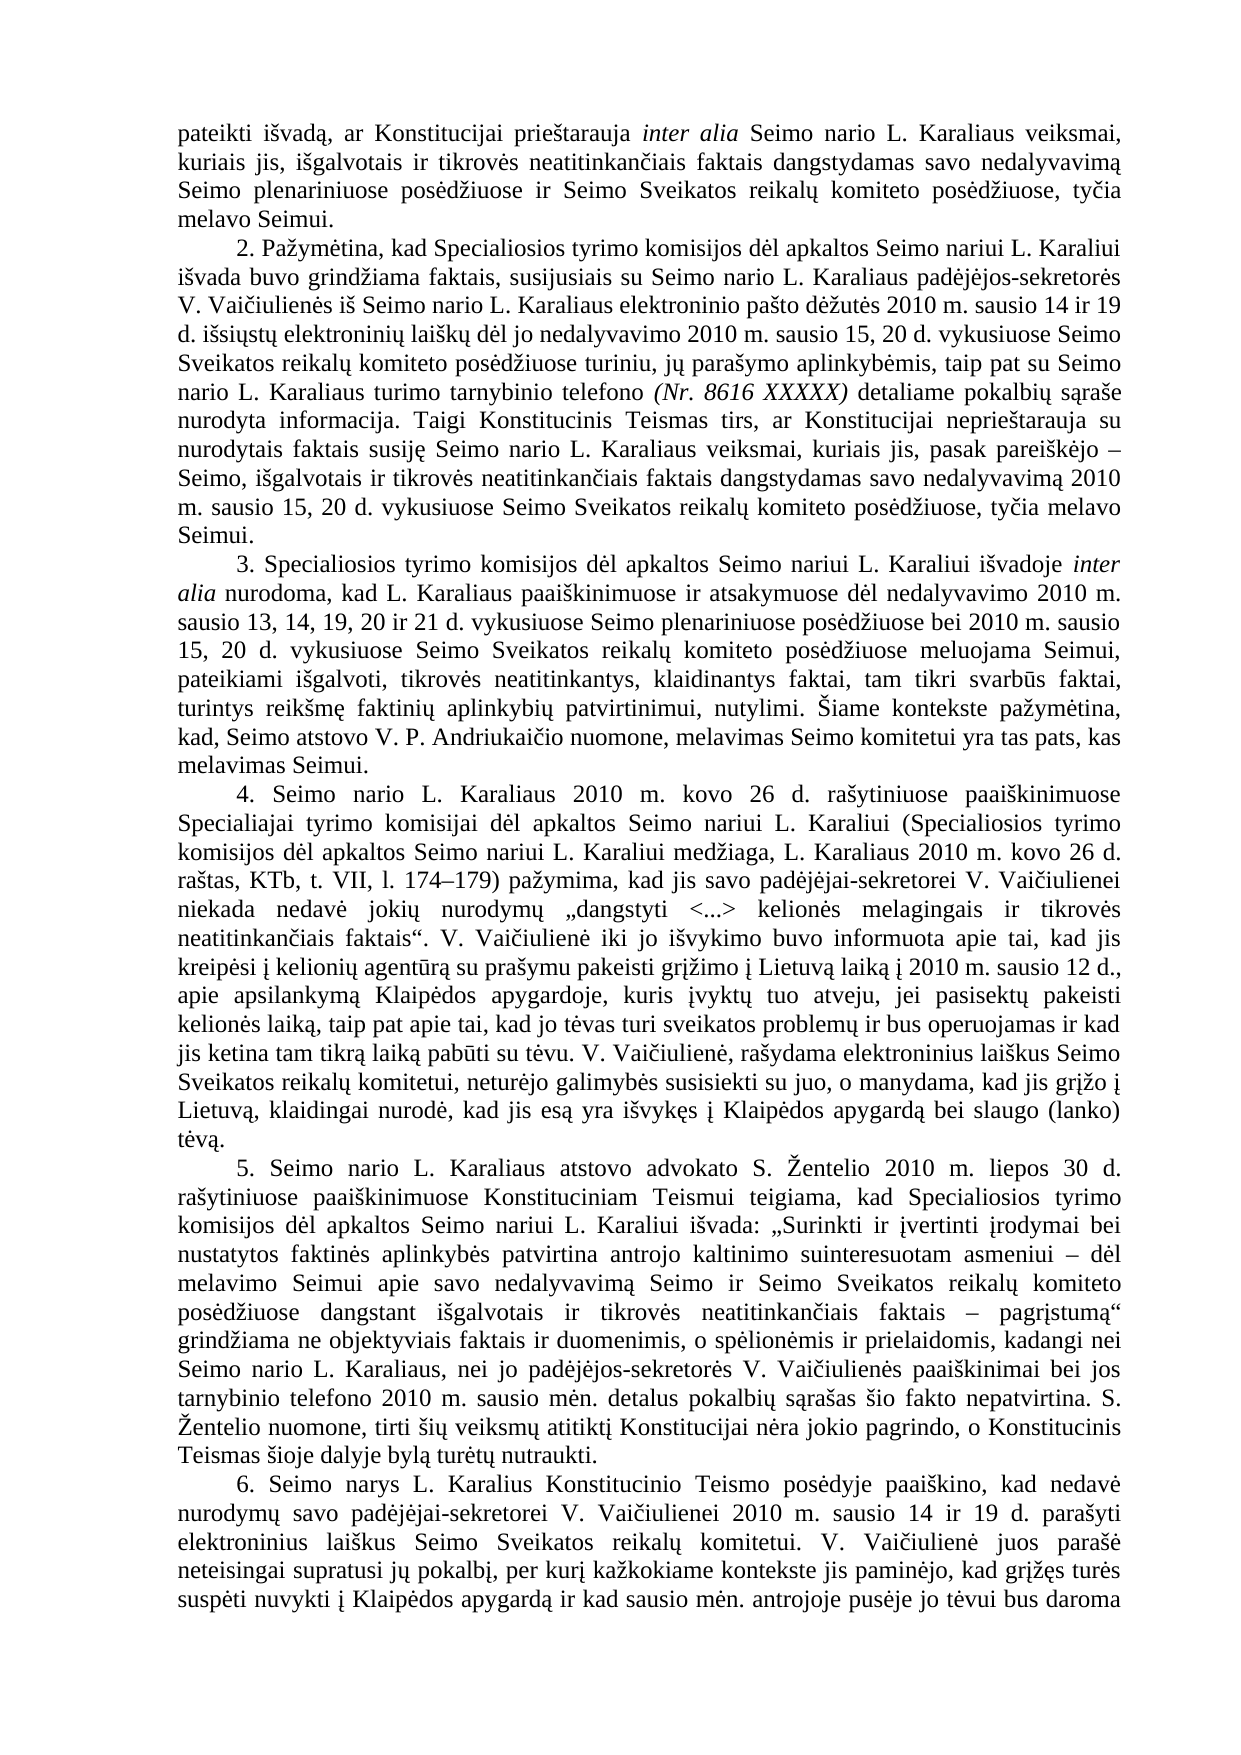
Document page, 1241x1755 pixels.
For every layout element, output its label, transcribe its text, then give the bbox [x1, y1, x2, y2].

text 2. Pažymėtina, kad Specialiosios tyrimo komisijos dėl apkaltos Seimo nariui L. Karaliui išvada buvo grindžiama faktais, susijusiais su Seimo nario L. Karaliaus padėjėjos-sekretorės V. Vaičiulienės iš Seimo nario L. Karaliaus elektroninio pašto dėžutės 2010 m. sausio 14 ir 19 d. išsiųstų elektroninių laiškų dėl jo nedalyvavimo 2010 m. sausio 15, 20 d. vykusiuose Seimo Sveikatos reikalų komiteto posėdžiuose turiniu, jų parašymo aplinkybėmis, taip pat su Seimo nario L. Karaliaus turimo tarnybinio telefono (Nr. 8616 XXXXX) detaliame pokalbių sąraše nurodyta informacija. Taigi Konstitucinis Teismas tirs, ar Konstitucijai neprieštarauja su nurodytais faktais susiję Seimo nario L. Karaliaus veiksmai, kuriais jis, pasak pareiškėjo – Seimo, išgalvotais ir tikrovės neatitinkančiais faktais dangstydamas savo nedalyvavimą 2010 m. sausio 15, 20 d. vykusiuose Seimo Sveikatos reikalų komiteto posėdžiuose, tyčia melavo Seimui. [177, 233, 1122, 549]
text 3. Specialiosios tyrimo komisijos dėl apkaltos Seimo nariui L. Karaliui išvadoje inter alia nurodoma, kad L. Karaliaus paaiškinimuose ir atsakymuose dėl nedalyvavimo 2010 m. sausio 13, 14, 19, 20 ir 21 d. vykusiuose Seimo plenariniuose posėdžiuose bei 2010 m. sausio 15, 20 d. vykusiuose Seimo Sveikatos reikalų komiteto posėdžiuose meluojama Seimui, pateikiami išgalvoti, tikrovės neatitinkantys, klaidinantys faktai, tam tikri svarbūs faktai, turintys reikšmę faktinių aplinkybių patvirtinimui, nutylimi. Šiame kontekste pažymėtina, kad, Seimo atstovo V. P. Andriukaičio nuomone, melavimas Seimo komitetui yra tas pats, kas melavimas Seimui. [177, 549, 1122, 779]
text 5. Seimo nario L. Karaliaus atstovo advokato S. Žentelio 2010 m. liepos 30 d. rašytiniuose paaiškinimuose Konstituciniam Teismui teigiama, kad Specialiosios tyrimo komisijos dėl apkaltos Seimo nariui L. Karaliui išvada: „Surinkti ir įvertinti įrodymai bei nustatytos faktinės aplinkybės patvirtina antrojo kaltinimo suinteresuotam asmeniui – dėl melavimo Seimui apie savo nedalyvavimą Seimo ir Seimo Sveikatos reikalų komiteto posėdžiuose dangstant išgalvotais ir tikrovės neatitinkančiais faktais – pagrįstumą“ grindžiama ne objektyviais faktais ir duomenimis, o spėlionėmis ir prielaidomis, kadangi nei Seimo nario L. Karaliaus, nei jo padėjėjos-sekretorės V. Vaičiulienės paaiškinimai bei jos tarnybinio telefono 2010 m. sausio mėn. detalus pokalbių sąrašas šio fakto nepatvirtina. S. Žentelio nuomone, tirti šių veiksmų atitiktį Konstitucijai nėra jokio pagrindo, o Konstitucinis Teismas šioje dalyje bylą turėtų nutraukti. [177, 1153, 1122, 1469]
text 6. Seimo narys L. Karalius Konstitucinio Teismo posėdyje paaiškino, kad nedavė nurodymų savo padėjėjai-sekretorei V. Vaičiulienei 2010 m. sausio 14 ir 19 d. parašyti elektroninius laiškus Seimo Sveikatos reikalų komitetui. V. Vaičiulienė juos parašė neteisingai supratusi jų pokalbį, per kurį kažkokiame kontekste jis paminėjo, kad grįžęs turės suspėti nuvykti į Klaipėdos apygardą ir kad sausio mėn. antrojoje pusėje jo tėvui bus daroma [177, 1469, 1122, 1613]
text pateikti išvadą, ar Konstitucijai prieštarauja inter alia Seimo nario L. Karaliaus veiksmai, kuriais jis, išgalvotais ir tikrovės neatitinkančiais faktais dangstydamas savo nedalyvavimą Seimo plenariniuose posėdžiuose ir Seimo Sveikatos reikalų komiteto posėdžiuose, tyčia melavo Seimui. [177, 118, 1122, 233]
text 4. Seimo nario L. Karaliaus 2010 m. kovo 26 d. rašytiniuose paaiškinimuose Specialiajai tyrimo komisijai dėl apkaltos Seimo nariui L. Karaliui (Specialiosios tyrimo komisijos dėl apkaltos Seimo nariui L. Karaliui medžiaga, L. Karaliaus 2010 m. kovo 26 d. raštas, KTb, t. VII, l. 174–179) pažymima, kad jis savo padėjėjai-sekretorei V. Vaičiulienei niekada nedavė jokių nurodymų „dangstyti <...> kelionės melagingais ir tikrovės neatitinkančiais faktais“. V. Vaičiulienė iki jo išvykimo buvo informuota apie tai, kad jis kreipėsi į kelionių agentūrą su prašymu pakeisti grįžimo į Lietuvą laiką į 2010 m. sausio 12 d., apie apsilankymą Klaipėdos apygardoje, kuris įvyktų tuo atveju, jei pasisektų pakeisti kelionės laiką, taip pat apie tai, kad jo tėvas turi sveikatos problemų ir bus operuojamas ir kad jis ketina tam tikrą laiką pabūti su tėvu. V. Vaičiulienė, rašydama elektroninius laiškus Seimo Sveikatos reikalų komitetui, neturėjo galimybės susisiekti su juo, o manydama, kad jis grįžo į Lietuvą, klaidingai nurodė, kad jis esą yra išvykęs į Klaipėdos apygardą bei slaugo (lanko) tėvą. [177, 779, 1122, 1153]
